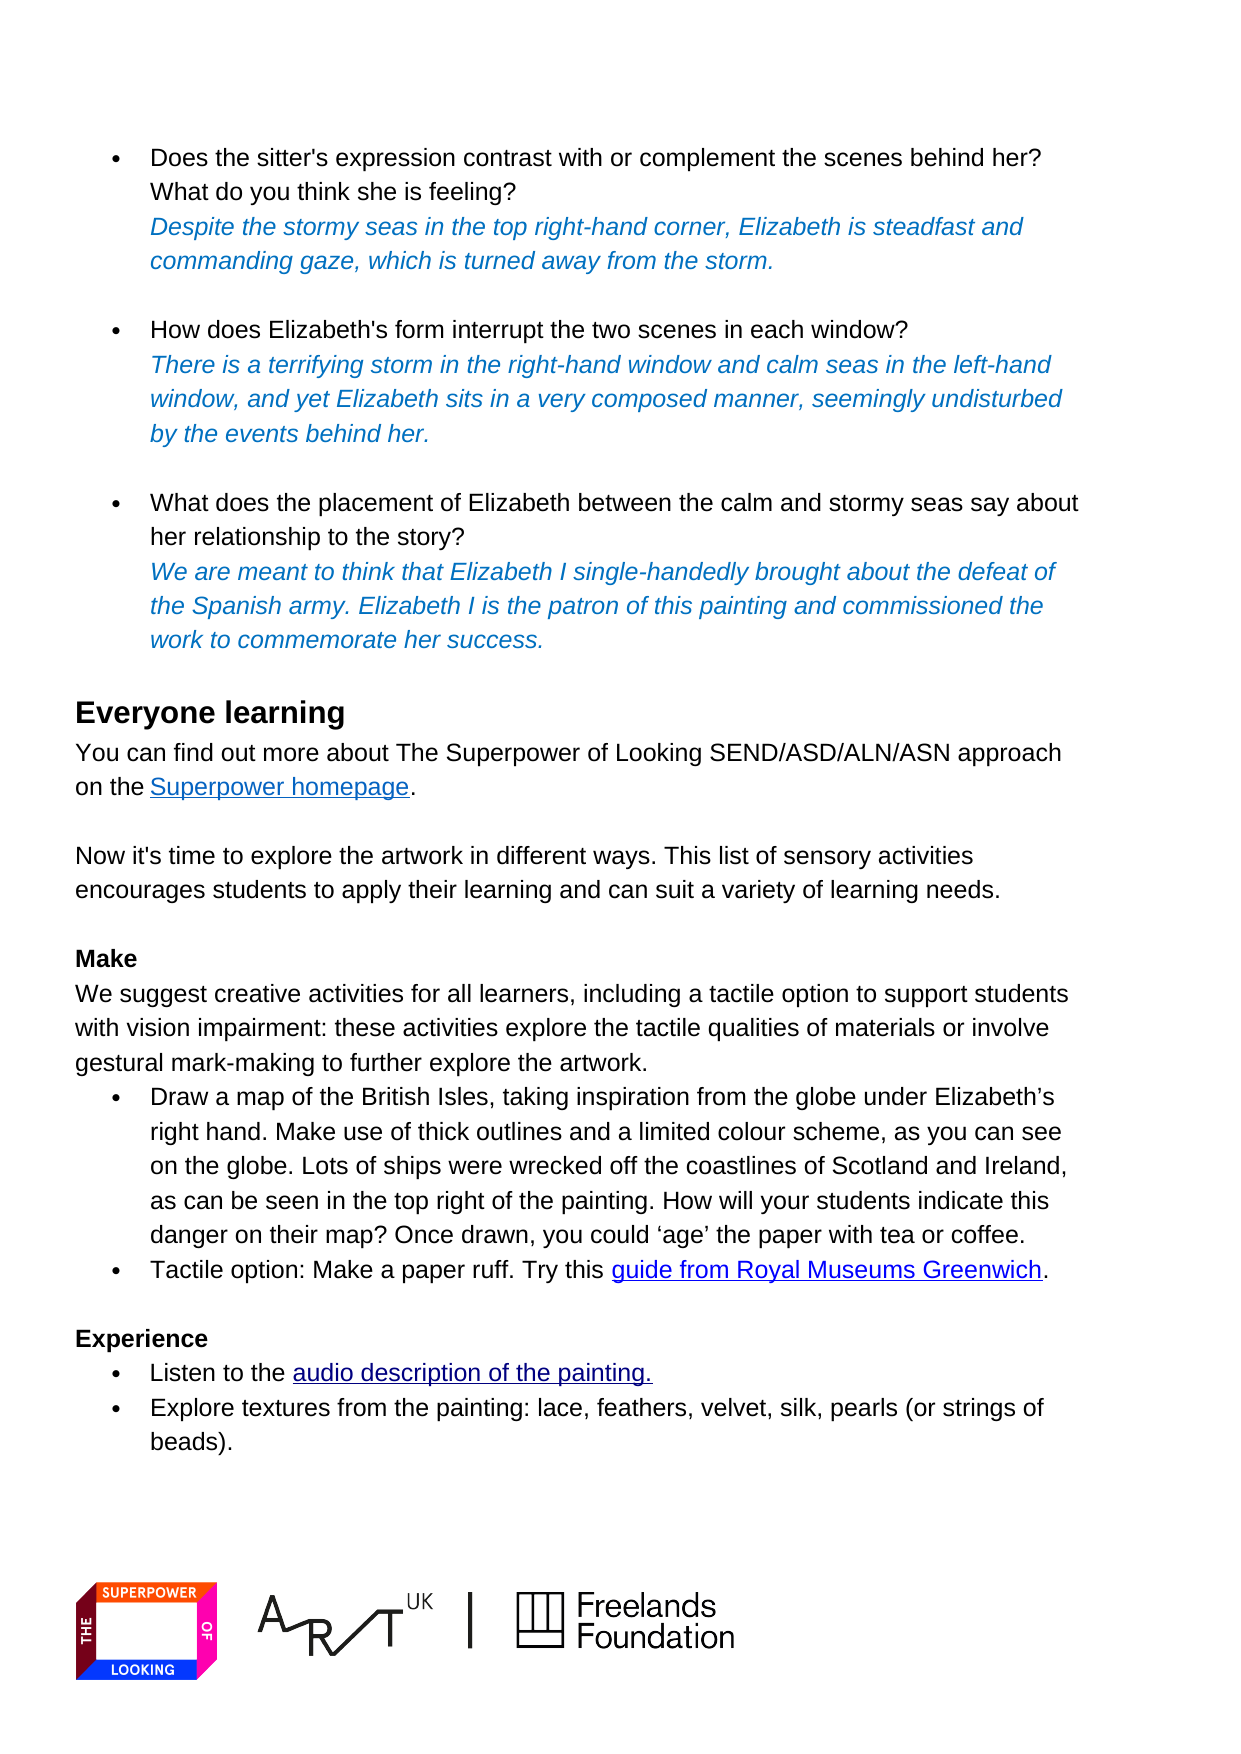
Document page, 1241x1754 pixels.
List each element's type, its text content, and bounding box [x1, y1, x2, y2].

text There is a terrifying storm in the right-hand window and calm seas in the left-hand window, and yet Elizabeth sits in a very composed manner, seemingly undisturbed by the events behind her. [150, 350, 1090, 447]
text Make [75, 944, 1090, 973]
text We are meant to think that Elizabeth I single-handedly brought about the defeat of the Spanish army. Elizabeth I is the patron of this painting and commissioned the work to commemorate her success. [150, 557, 1090, 654]
list Explore textures from the painting: lace, feathers, velvet, silk, pearls (or strings of beads). [112, 1393, 1090, 1456]
list How does Elizabeth's form interrupt the two scenes in each window? [112, 315, 1090, 344]
text We suggest creative activities for all learners, including a tactile option to support students with vision impairment: these activities explore the tactile qualities of materials or involve gestural mark-making to further explore the artwork. [75, 979, 1090, 1077]
text You can find out more about The Superpower of Looking SEND/ASD/ALN/ASN approach on the Superpower homepage. [75, 738, 1090, 801]
text Now it's time to explore the artwork in different ways. This list of sensory activities encourages students to apply their learning and can suit a variety of learning needs. [75, 841, 1090, 904]
text Everyone learning [75, 694, 1090, 730]
list Tactile option: Make a paper ruff. Try this guide from Royal Museums Greenwich. [112, 1255, 1090, 1283]
text Experience [75, 1324, 1090, 1352]
text Despite the stormy seas in the top right-hand corner, Elizabeth is steadfast and commanding gaze, which is turned away from the storm. [150, 212, 1090, 275]
list Does the sitter's expression contrast with or complement the scenes behind her? What do you think she is feeling? [112, 143, 1090, 206]
list Listen to the audio description of the painting. [112, 1358, 1090, 1387]
list Draw a map of the British Isles, taking inspiration from the globe under Elizabeth’s right hand. Make use of thick outlines and a limited colour scheme, as you can see on the globe. Lots of ships were wrecked off the coastlines of Scotland and Ireland, as can be seen in the top right of the painting. How will your students indicate this danger on their map? Once drawn, you could ‘age’ the paper with tea or coffee. [112, 1082, 1090, 1249]
list What does the placement of Elizabeth between the calm and stormy seas say about her relationship to the story? [112, 488, 1090, 551]
